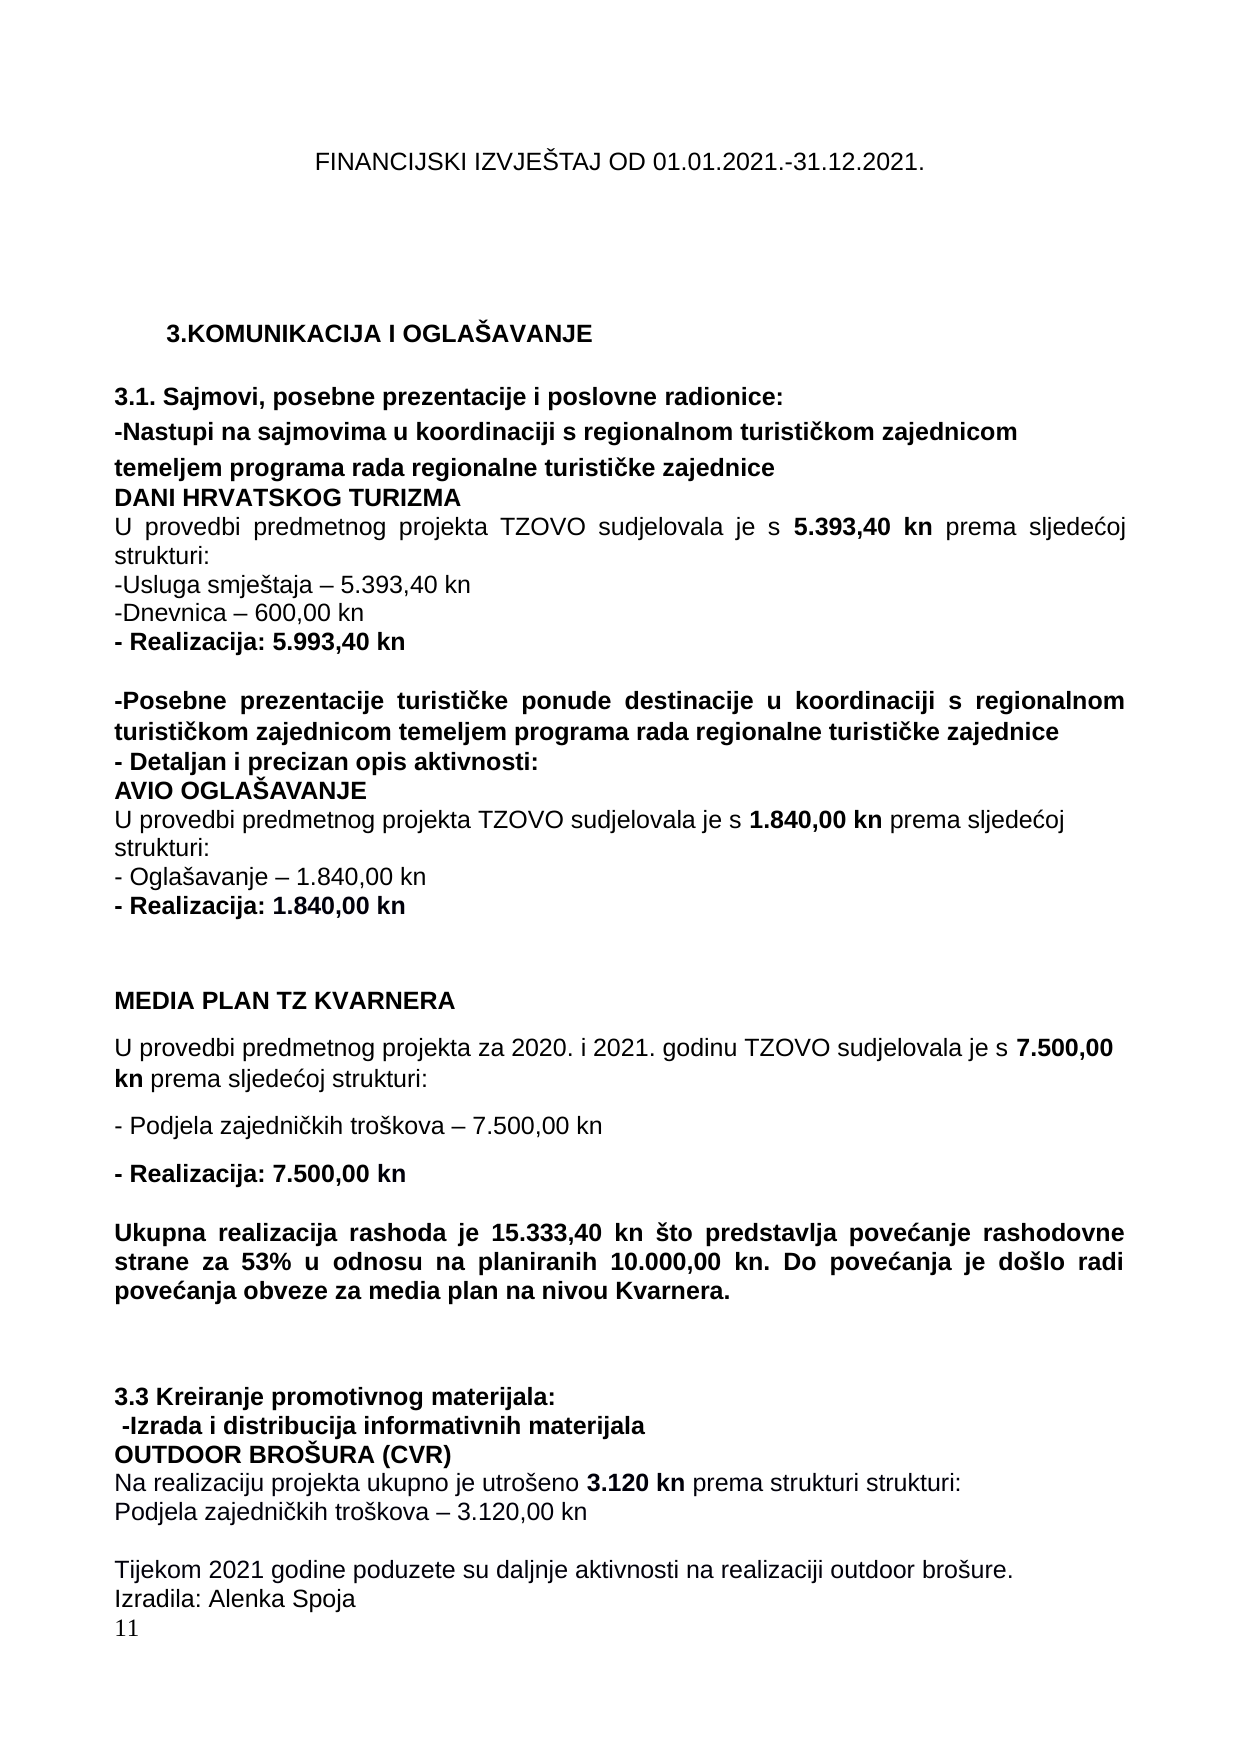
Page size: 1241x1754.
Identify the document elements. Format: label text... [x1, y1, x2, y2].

subtitle 3.3 Kreiranje promotivnog materijala: [114, 1382, 1126, 1411]
text - Detaljan i precizan opis aktivnosti: [114, 747, 1126, 776]
subtitle U provedbi predmetnog projekta TZOVO sudjelovala je s 1.840,00 kn prema sljedećoj strukturi: [114, 805, 1126, 862]
subtitle -Nastupi na sajmovima u koordinaciji s regionalnom turističkom zajednicom temeljem programa rada regionalne turističke zajednice [114, 412, 1126, 483]
text -Usluga smještaja – 5.393,40 kn [114, 570, 1126, 598]
text - Realizacija: 1.840,00 kn [114, 891, 1126, 920]
text Tijekom 2021 godine poduzete su daljnje aktivnosti na realizaciji outdoor brošure. [114, 1555, 1126, 1583]
subtitle - Oglašavanje – 1.840,00 kn [114, 862, 1126, 891]
subtitle -Izrada i distribucija informativnih materijala [122, 1411, 1126, 1440]
text -Dnevnica – 600,00 kn [114, 598, 1126, 627]
text MEDIA PLAN TZ KVARNERA [114, 986, 1126, 1014]
text - Podjela zajedničkih troškova – 7.500,00 kn [114, 1111, 1126, 1140]
text Na realizaciju projekta ukupno je utrošeno 3.120 kn prema strukturi strukturi: [114, 1468, 1126, 1497]
text Podjela zajedničkih troškova – 3.120,00 kn [114, 1497, 1126, 1526]
text AVIO OGLAŠAVANJE [114, 776, 1126, 805]
text -Posebne prezentacije turističke ponude destinacije u koordinaciji s regionalnom turističkom zajednicom temeljem programa rada regionalne turističke zajednice [114, 686, 1126, 746]
text U provedbi predmetnog projekta za 2020. i 2021. godinu TZOVO sudjelovala je s 7.500,00 kn prema sljedećoj strukturi: [114, 1033, 1126, 1093]
subtitle 3.1. Sajmovi, posebne prezentacije i poslovne radionice: [114, 377, 1126, 412]
subtitle OUTDOOR BROŠURA (CVR) [114, 1440, 1126, 1468]
text U provedbi predmetnog projekta TZOVO sudjelovala je s 5.393,40 kn prema sljedećoj strukturi: [114, 512, 1126, 570]
text - Realizacija: 7.500,00 kn [114, 1159, 1126, 1187]
subtitle 3.KOMUNIKACIJA I OGLAŠAVANJE [166, 319, 1126, 348]
text DANI HRVATSKOG TURIZMA [114, 483, 1126, 512]
text - Realizacija: 5.993,40 kn [114, 627, 1126, 656]
text Ukupna realizacija rashoda je 15.333,40 kn što predstavlja povećanje rashodovne strane za 53% u odnosu na planiranih 10.000,00 kn. Do povećanja je došlo radi povećanja obveze za media plan na nivou Kvarnera. [114, 1218, 1126, 1304]
